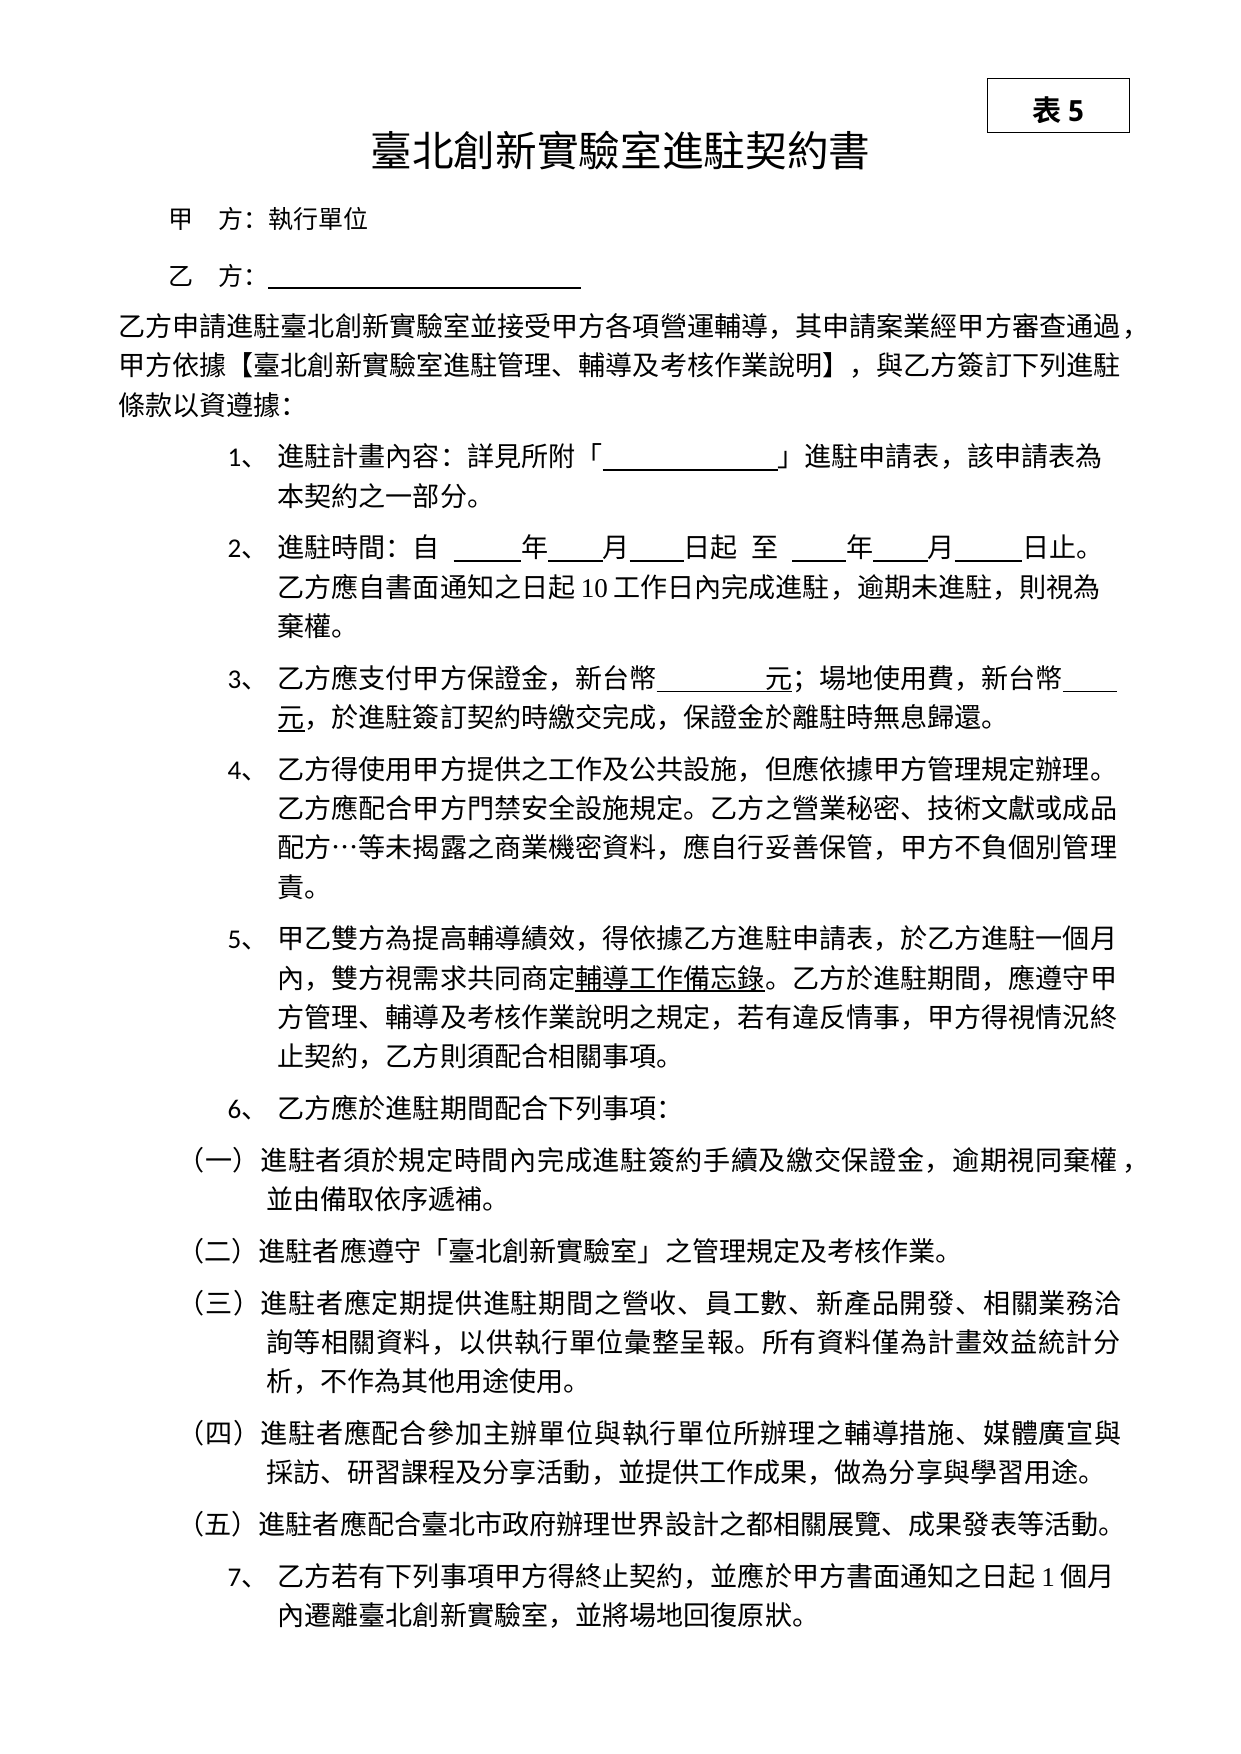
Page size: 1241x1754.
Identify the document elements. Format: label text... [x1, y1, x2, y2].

text （三）進駐者應定期提供進駐期間之營收、員工數、新產品開發、相關業務洽詢等相關資料，以供執行單位彙整呈報。所有資料僅為計畫效益統計分析，不作為其他用途使用。 [177, 1282, 1122, 1399]
text 甲 方：執行單位 [118, 199, 1122, 236]
text 表5 [997, 88, 1120, 123]
list 乙方應於進駐期間配合下列事項： [227, 1087, 1122, 1126]
list 乙方得使用甲方提供之工作及公共設施，但應依據甲方管理規定辦理。乙方應配合甲方門禁安全設施規定。乙方之營業秘密、技術文獻或成品配方…等未揭露之商業機密資料，應自行妥善保管，甲方不負個別管理責。 [227, 748, 1122, 905]
text 臺北創新實驗室進駐契約書 [988, 79, 1129, 132]
list 進駐計畫內容：詳見所附「 」進駐申請表，該申請表為本契約之一部分。 [227, 435, 1122, 514]
text （五）進駐者應配合臺北市政府辦理世界設計之都相關展覽、成果發表等活動。 [177, 1503, 1122, 1542]
list 甲乙雙方為提高輔導績效，得依據乙方進駐申請表，於乙方進駐一個月內，雙方視需求共同商定輔導工作備忘錄。乙方於進駐期間，應遵守甲方管理、輔導及考核作業說明之規定，若有違反情事，甲方得視情況終止契約，乙方則須配合相關事項。 [227, 917, 1122, 1074]
text 臺北創新實驗室進駐契約書 [118, 118, 1122, 178]
text 乙 方： [168, 256, 1122, 293]
text 乙方申請進駐臺北創新實驗室並接受甲方各項營運輔導，其申請案業經甲方審查通過，甲方依據【臺北創新實驗室進駐管理、輔導及考核作業說明】，與乙方簽訂下列進駐條款以資遵據： [118, 305, 1122, 423]
list 乙方若有下列事項甲方得終止契約，並應於甲方書面通知之日起1個月內遷離臺北創新實驗室，並將場地回復原狀。 [227, 1555, 1122, 1633]
text （一）進駐者須於規定時間內完成進駐簽約手續及繳交保證金，逾期視同棄權，並由備取依序遞補。 [177, 1139, 1122, 1217]
text （四）進駐者應配合參加主辦單位與執行單位所辦理之輔導措施、媒體廣宣與採訪、研習課程及分享活動，並提供工作成果，做為分享與學習用途。 [177, 1412, 1122, 1490]
text （二）進駐者應遵守「臺北創新實驗室」之管理規定及考核作業。 [177, 1230, 1122, 1269]
list 乙方應支付甲方保證金，新台幣 元；場地使用費，新台幣 元，於進駐簽訂契約時繳交完成，保證金於離駐時無息歸還。 [227, 657, 1122, 735]
list 進駐時間：自 年 月 日起 至 年 月 日止。乙方應自書面通知之日起10工作日內完成進駐，逾期未進駐，則視為棄權。 [227, 526, 1122, 644]
